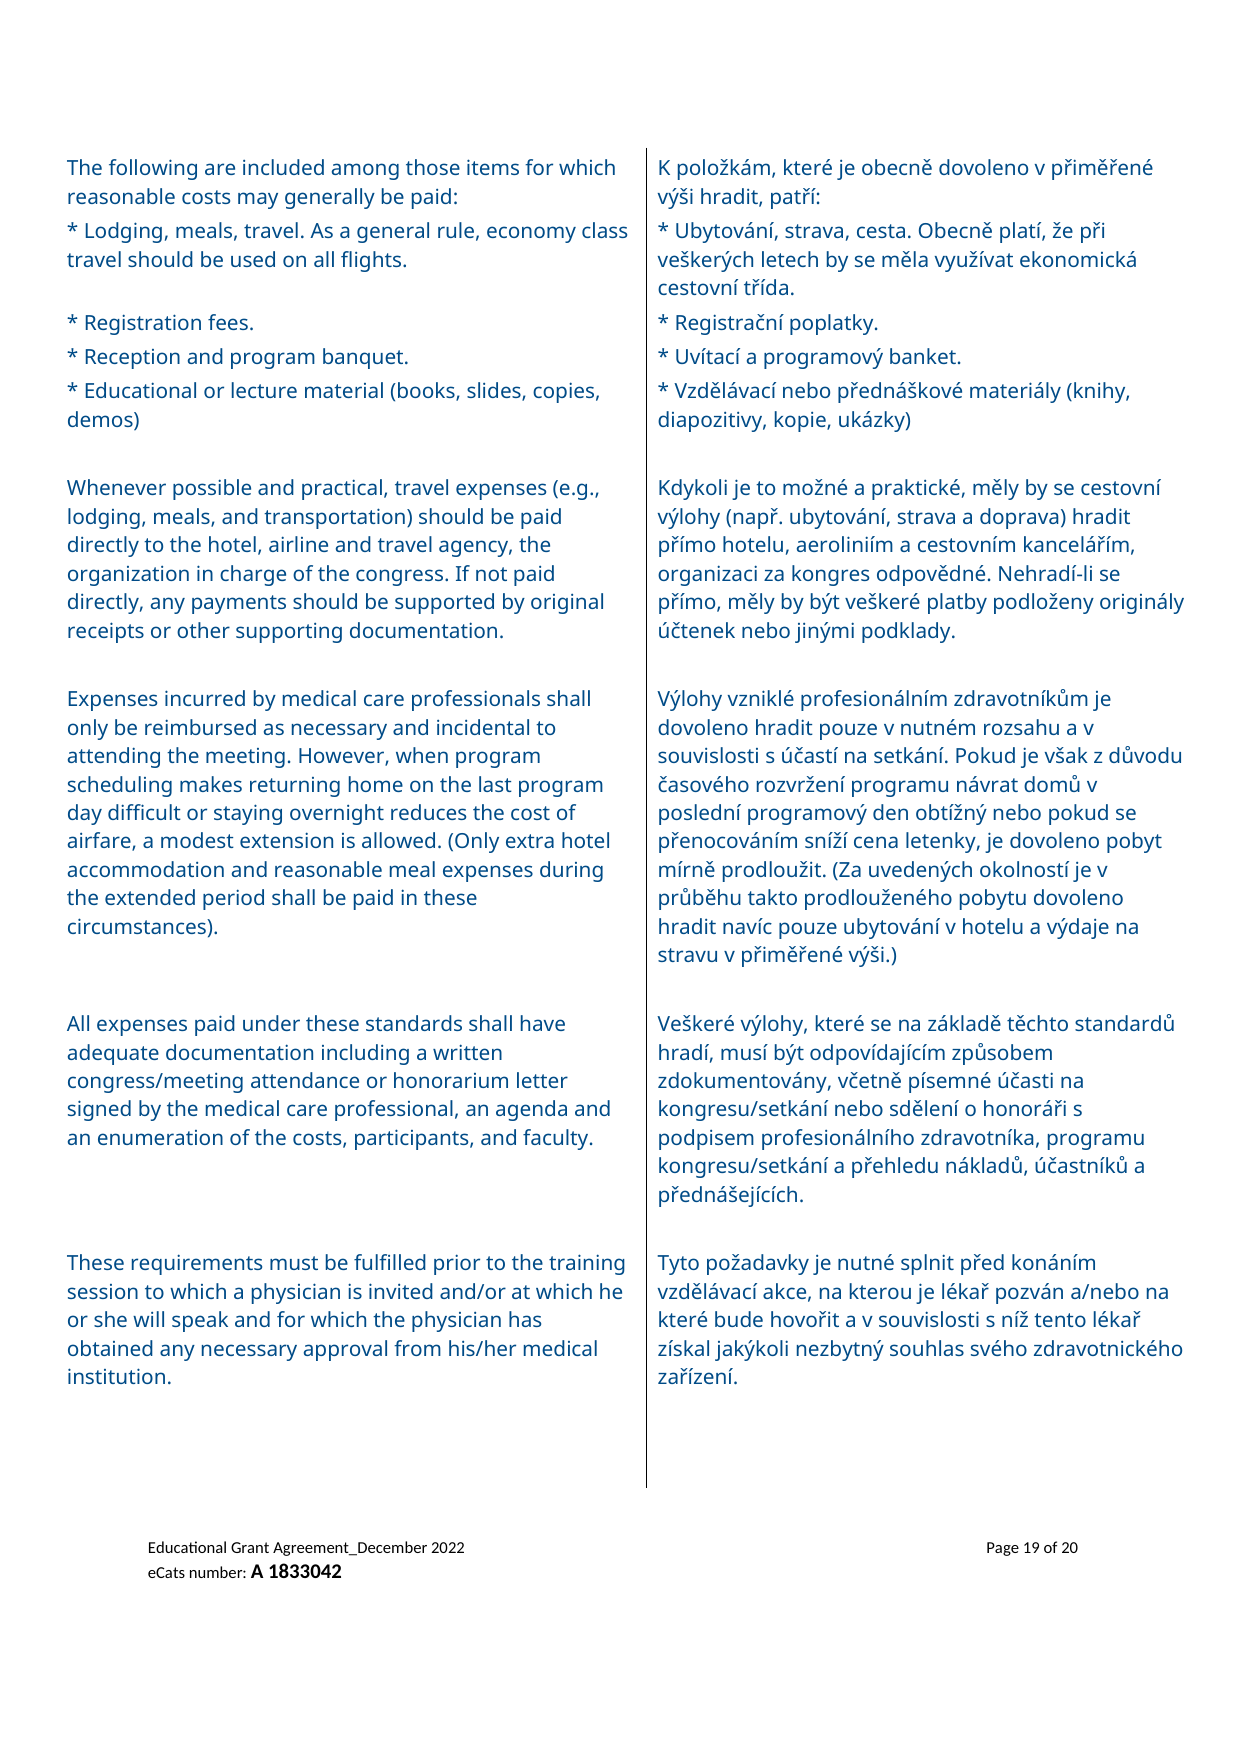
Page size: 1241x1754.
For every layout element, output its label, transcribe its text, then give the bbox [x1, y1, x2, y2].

table_cell [647, 1419, 1196, 1453]
table_cell Kdykoli je to možné a praktické, měly by se cestovní výlohy (např. ubytování, strava a doprava) hradit přímo hotelu, aeroliniím a cestovním kancelářím, organizaci za kongres odpovědné. Nehradí-li se přímo, měly by být veškeré platby podloženy originály účtenek nebo jinými podklady. [647, 468, 1196, 644]
table_cell [55, 1208, 646, 1243]
table_cell * Uvítací a programový banket. [647, 336, 1196, 370]
table_cell Veškeré výlohy, které se na základě těchto standardů hradí, musí být odpovídajícím způsobem zdokumentovány, včetně písemné účasti na kongresu/setkání nebo sdělení o honoráři s podpisem profesionálního zdravotníka, programu kongresu/setkání a přehledu nákladů, účastníků a přednášejících. [647, 1003, 1196, 1208]
table_cell * Reception and program banquet. [55, 336, 646, 370]
table_cell [55, 969, 646, 1003]
table_cell * Registrační poplatky. [647, 302, 1196, 336]
table_cell [647, 433, 1196, 468]
table_cell K položkám, které je obecně dovoleno v přiměřené výši hradit, patří: [647, 148, 1196, 210]
table_cell [647, 1208, 1196, 1243]
table_cell [55, 1419, 646, 1453]
table_cell [647, 969, 1196, 1003]
table_cell All expenses paid under these standards shall have adequate documentation including a written congress/meeting attendance or honorarium letter signed by the medical care professional, an agenda and an enumeration of the costs, participants, and faculty. [55, 1003, 646, 1208]
table_cell * Educational or lecture material (books, slides, copies, demos) [55, 370, 646, 433]
table_cell Whenever possible and practical, travel expenses (e.g., lodging, meals, and transportation) should be paid directly to the hotel, airline and travel agency, the organization in charge of the congress. If not paid directly, any payments should be supported by original receipts or other supporting documentation. [55, 468, 646, 644]
table_cell * Lodging, meals, travel. As a general rule, economy class travel should be used on all flights. [55, 210, 646, 302]
table_cell * Vzdělávací nebo přednáškové materiály (knihy, diapozitivy, kopie, ukázky) [647, 370, 1196, 433]
table_cell [647, 1454, 1196, 1488]
table_cell [647, 644, 1196, 678]
table_cell [55, 644, 646, 678]
table_cell * Registration fees. [55, 302, 646, 336]
table_cell * Ubytování, strava, cesta. Obecně platí, že při veškerých letech by se měla využívat ekonomická cestovní třída. [647, 210, 1196, 302]
table_cell Výlohy vzniklé profesionálním zdravotníkům je dovoleno hradit pouze v nutném rozsahu a v souvislosti s účastí na setkání. Pokud je však z důvodu časového rozvržení programu návrat domů v poslední programový den obtížný nebo pokud se přenocováním sníží cena letenky, je dovoleno pobyt mírně prodloužit. (Za uvedených okolností je v průběhu takto prodlouženého pobytu dovoleno hradit navíc pouze ubytování v hotelu a výdaje na stravu v přiměřené výši.) [647, 679, 1196, 969]
table_cell The following are included among those items for which reasonable costs may generally be paid: [55, 148, 646, 210]
table_cell Tyto požadavky je nutné splnit před konáním vzdělávací akce, na kterou je lékař pozván a/nebo na které bude hovořit a v souvislosti s níž tento lékař získal jakýkoli nezbytný souhlas svého zdravotnického zařízení. [647, 1243, 1196, 1419]
table_cell [55, 433, 646, 468]
table_cell These requirements must be fulfilled prior to the training session to which a physician is invited and/or at which he or she will speak and for which the physician has obtained any necessary approval from his/her medical institution. [55, 1243, 646, 1419]
table_cell [55, 1454, 646, 1488]
table_cell Expenses incurred by medical care professionals shall only be reimbursed as necessary and incidental to attending the meeting. However, when program scheduling makes returning home on the last program day difficult or staying overnight reduces the cost of airfare, a modest extension is allowed. (Only extra hotel accommodation and reasonable meal expenses during the extended period shall be paid in these circumstances). [55, 679, 646, 969]
